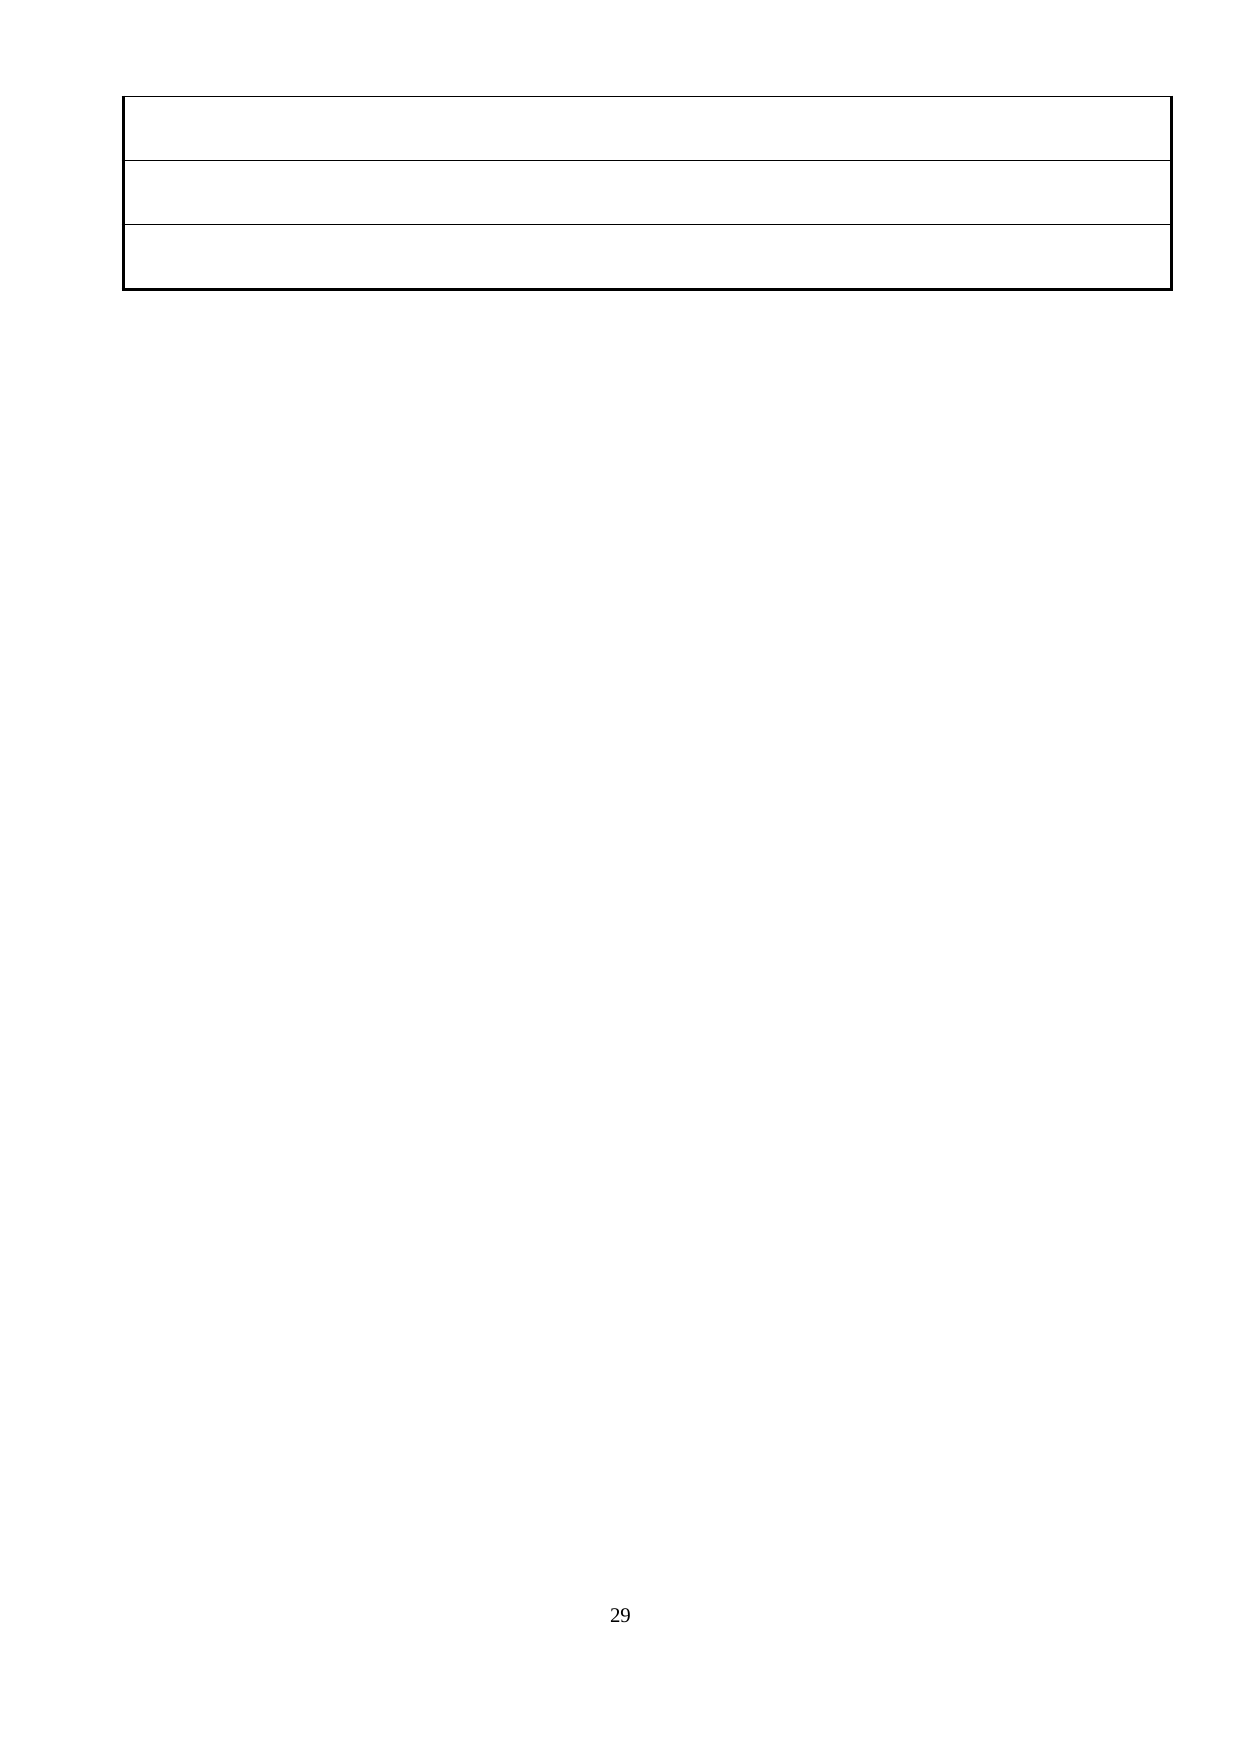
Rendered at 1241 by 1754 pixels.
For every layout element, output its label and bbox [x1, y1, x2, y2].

table_cell [125, 97, 1170, 159]
table_cell [125, 161, 1170, 224]
table_cell [125, 225, 1170, 288]
